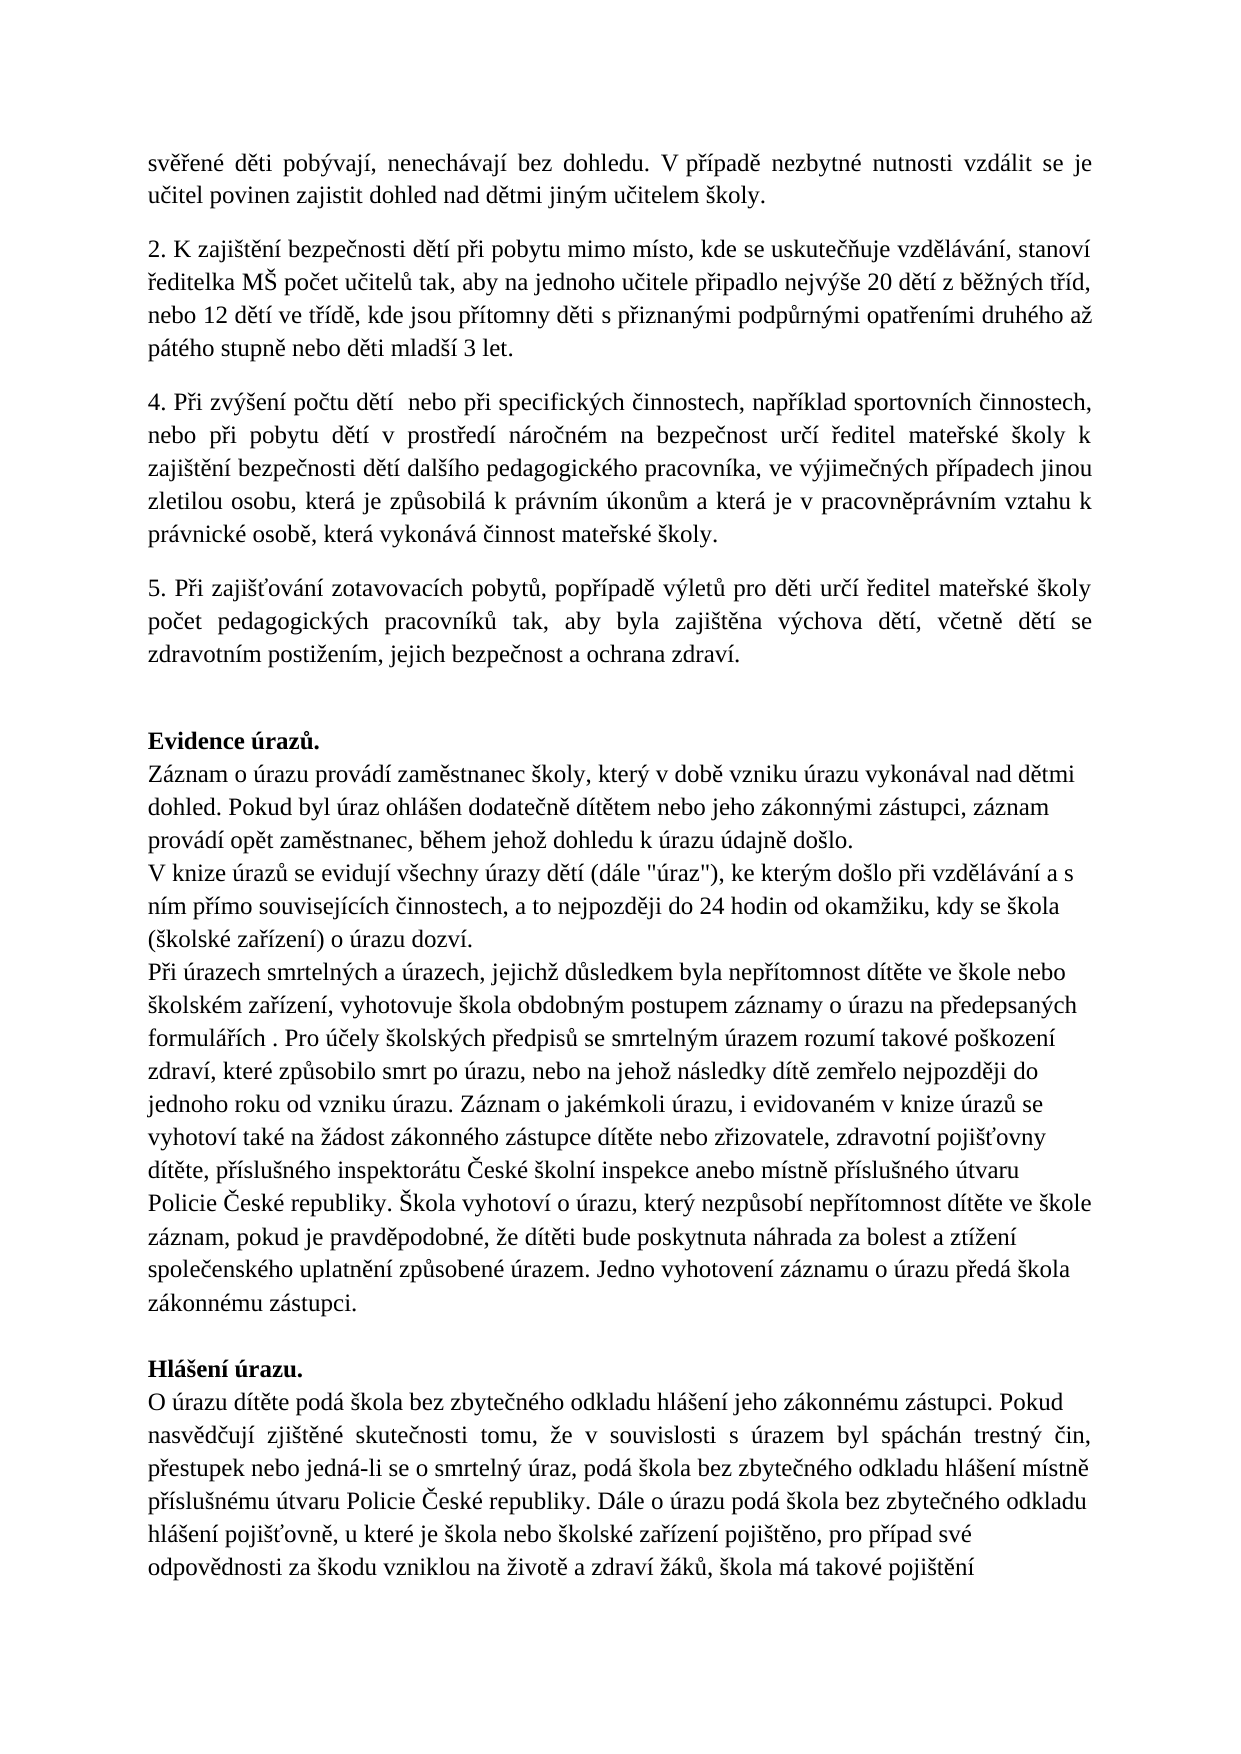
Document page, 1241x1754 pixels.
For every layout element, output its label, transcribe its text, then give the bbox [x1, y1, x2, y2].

text jednoho roku od vzniku úrazu. Záznam o jakémkoli úrazu, i evidovaném v knize úrazů se [148, 1089, 1093, 1118]
text zdraví, které způsobilo smrt po úrazu, nebo na jehož následky dítě zemřelo nejpozději do [148, 1056, 1093, 1085]
text záznam, pokud je pravděpodobné, že dítěti bude poskytnuta náhrada za bolest a ztížení [148, 1222, 1093, 1250]
text vyhotoví také na žádost zákonného zástupce dítěte nebo zřizovatele, zdravotní pojišťovny [148, 1122, 1093, 1151]
text Při úrazech smrtelných a úrazech, jejichž důsledkem byla nepřítomnost dítěte ve škole nebo [148, 957, 1093, 986]
text Záznam o úrazu provádí zaměstnanec školy, který v době vzniku úrazu vykonával nad dětmi [148, 759, 1093, 788]
text formulářích . Pro účely školských předpisů se smrtelným úrazem rozumí takové poškození [148, 1023, 1093, 1052]
text nasvědčují zjištěné skutečnosti tomu, že v souvislosti s úrazem byl spáchán trestný čin, přestupek nebo jedná-li se o smrtelný úraz, podá škola bez zbytečného odkladu hlášení místně [148, 1420, 1093, 1481]
text (školské zařízení) o úrazu dozví. [148, 924, 1093, 953]
text O úrazu dítěte podá škola bez zbytečného odkladu hlášení jeho zákonnému zástupci. Pokud [148, 1387, 1093, 1415]
text příslušnému útvaru Policie České republiky. Dále o úrazu podá škola bez zbytečného odkladu [148, 1486, 1093, 1514]
text školském zařízení, vyhotovuje škola obdobným postupem záznamy o úrazu na předepsaných [148, 990, 1093, 1019]
text 5. Při zajišťování zotavovacích pobytů, popřípadě výletů pro děti určí ředitel mateřské školy počet pedagogických pracovníků tak, aby byla zajištěna výchova dětí, včetně dětí se zdravotním postižením, jejich bezpečnost a ochrana zdraví. [148, 573, 1093, 668]
text V knize úrazů se evidují všechny úrazy dětí (dále "úraz"), ke kterým došlo při vzdělávání a s [148, 858, 1093, 887]
text hlášení pojišťovně, u které je škola nebo školské zařízení pojištěno, pro případ své [148, 1519, 1093, 1547]
text Hlášení úrazu. [148, 1354, 1093, 1382]
text dohled. Pokud byl úraz ohlášen dodatečně dítětem nebo jeho zákonnými zástupci, záznam [148, 792, 1093, 821]
text zákonnému zástupci. [148, 1288, 1093, 1316]
text Evidence úrazů. [148, 726, 1093, 755]
text odpovědnosti za škodu vzniklou na životě a zdraví žáků, škola má takové pojištění [148, 1552, 1093, 1581]
text ním přímo souvisejících činnostech, a to nejpozději do 24 hodin od okamžiku, kdy se škola [148, 891, 1093, 920]
text svěřené děti pobývají, nenechávají bez dohledu. V případě nezbytné nutnosti vzdálit se je učitel povinen zajistit dohled nad dětmi jiným učitelem školy. [148, 148, 1093, 209]
text 4. Při zvýšení počtu dětí nebo při specifických činnostech, například sportovních činnostech, nebo při pobytu dětí v prostředí náročném na bezpečnost určí ředitel mateřské školy k zajištění bezpečnosti dětí dalšího pedagogického pracovníka, ve výjimečných případech jinou zletilou osobu, která je způsobilá k právním úkonům a která je v pracovněprávním vztahu k právnické osobě, která vykonává činnost mateřské školy. [148, 387, 1093, 548]
text provádí opět zaměstnanec, během jehož dohledu k úrazu údajně došlo. [148, 825, 1093, 854]
text společenského uplatnění způsobené úrazem. Jedno vyhotovení záznamu o úrazu předá škola [148, 1254, 1093, 1283]
text 2. K zajištění bezpečnosti dětí při pobytu mimo místo, kde se uskutečňuje vzdělávání, stanoví ředitelka MŠ počet učitelů tak, aby na jednoho učitele připadlo nejvýše 20 dětí z běžných tříd, nebo 12 dětí ve třídě, kde jsou přítomny děti s přiznanými podpůrnými opatřeními druhého až pátého stupně nebo děti mladší 3 let. [148, 234, 1093, 362]
text dítěte, příslušného inspektorátu České školní inspekce anebo místně příslušného útvaru [148, 1156, 1093, 1184]
text Policie České republiky. Škola vyhotoví o úrazu, který nezpůsobí nepřítomnost dítěte ve škole [148, 1188, 1093, 1217]
